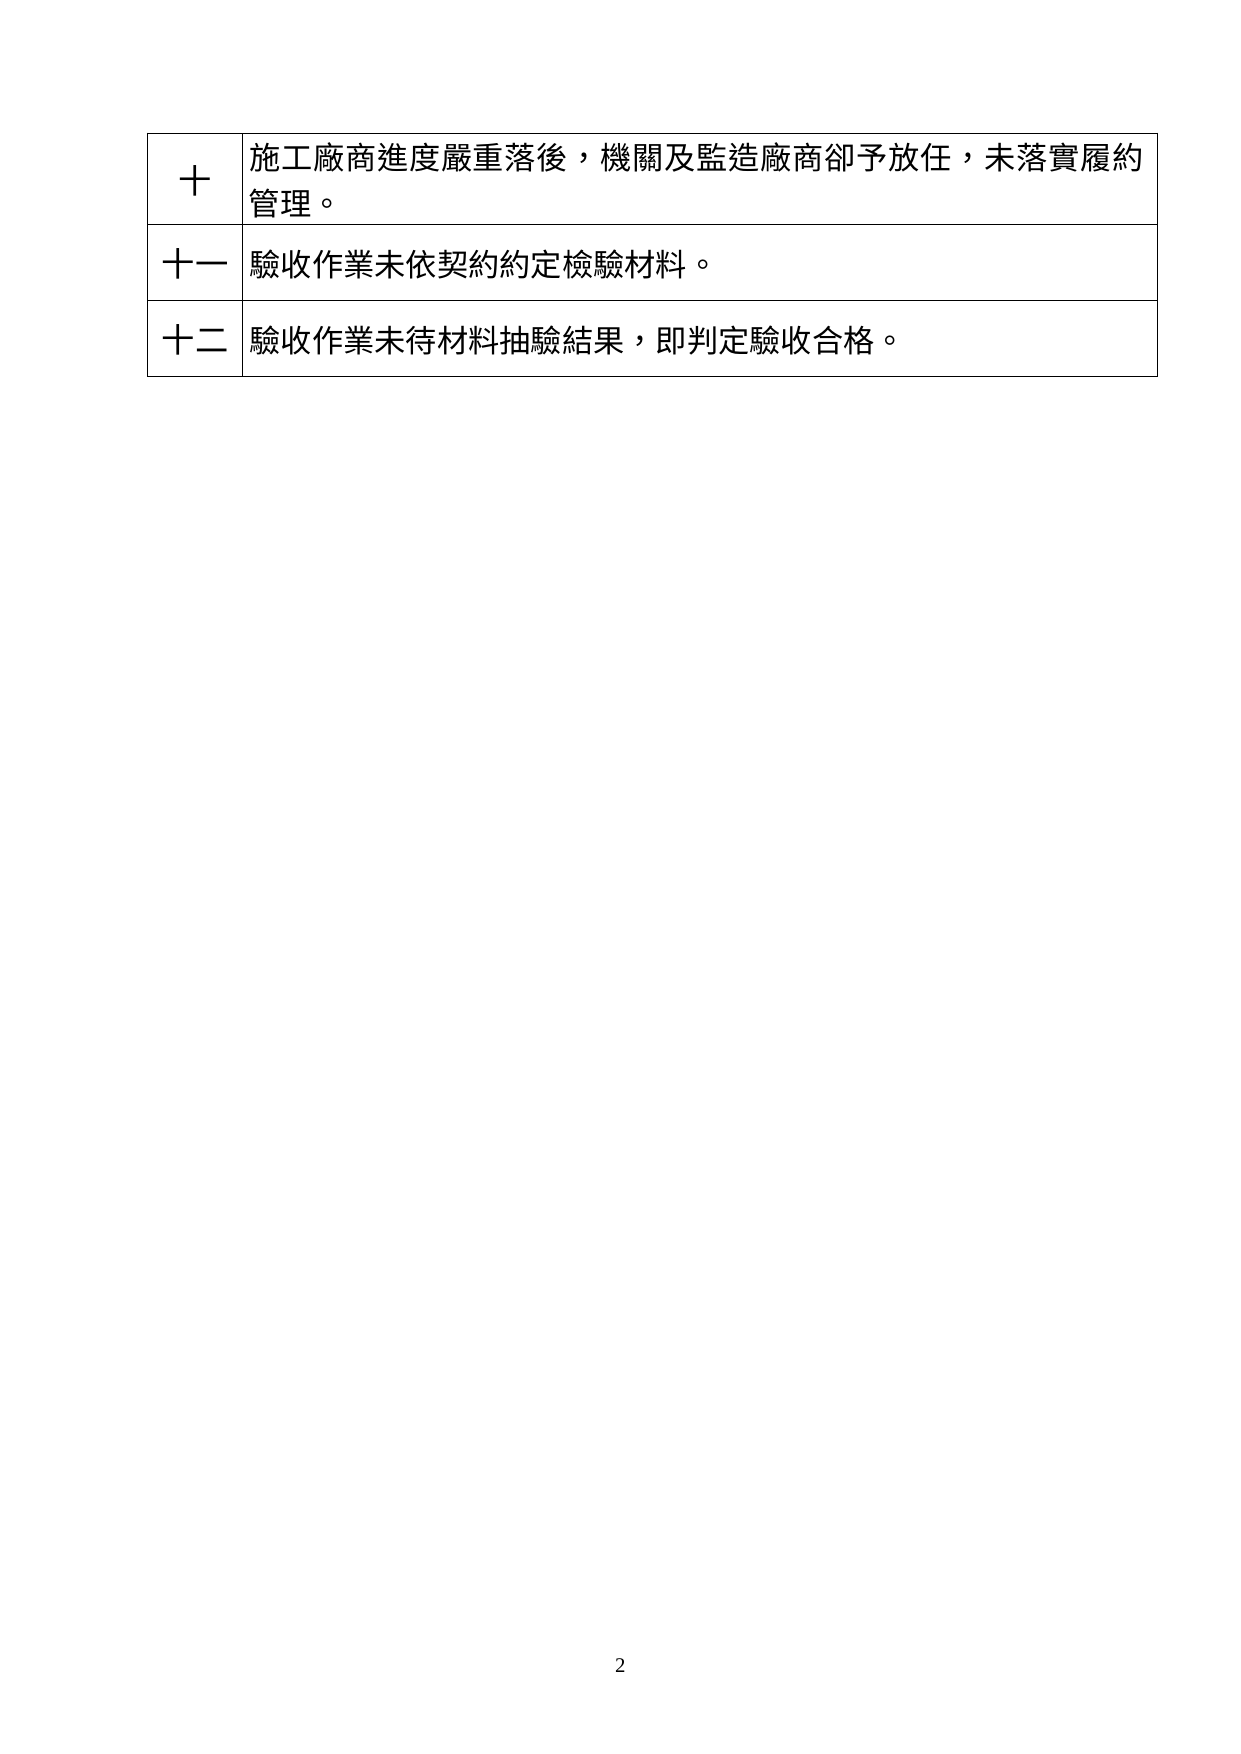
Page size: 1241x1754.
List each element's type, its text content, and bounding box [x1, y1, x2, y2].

table_cell 施工廠商進度嚴重落後，機關及監造廠商卻予放任，未落實履約管理。 [243, 134, 1157, 224]
table_cell 十一 [148, 225, 242, 300]
table_cell 驗收作業未依契約約定檢驗材料。 [243, 225, 1157, 300]
table_cell 驗收作業未待材料抽驗結果，即判定驗收合格。 [243, 301, 1157, 376]
table_cell 十 [148, 134, 242, 224]
table_cell 十二 [148, 301, 242, 376]
